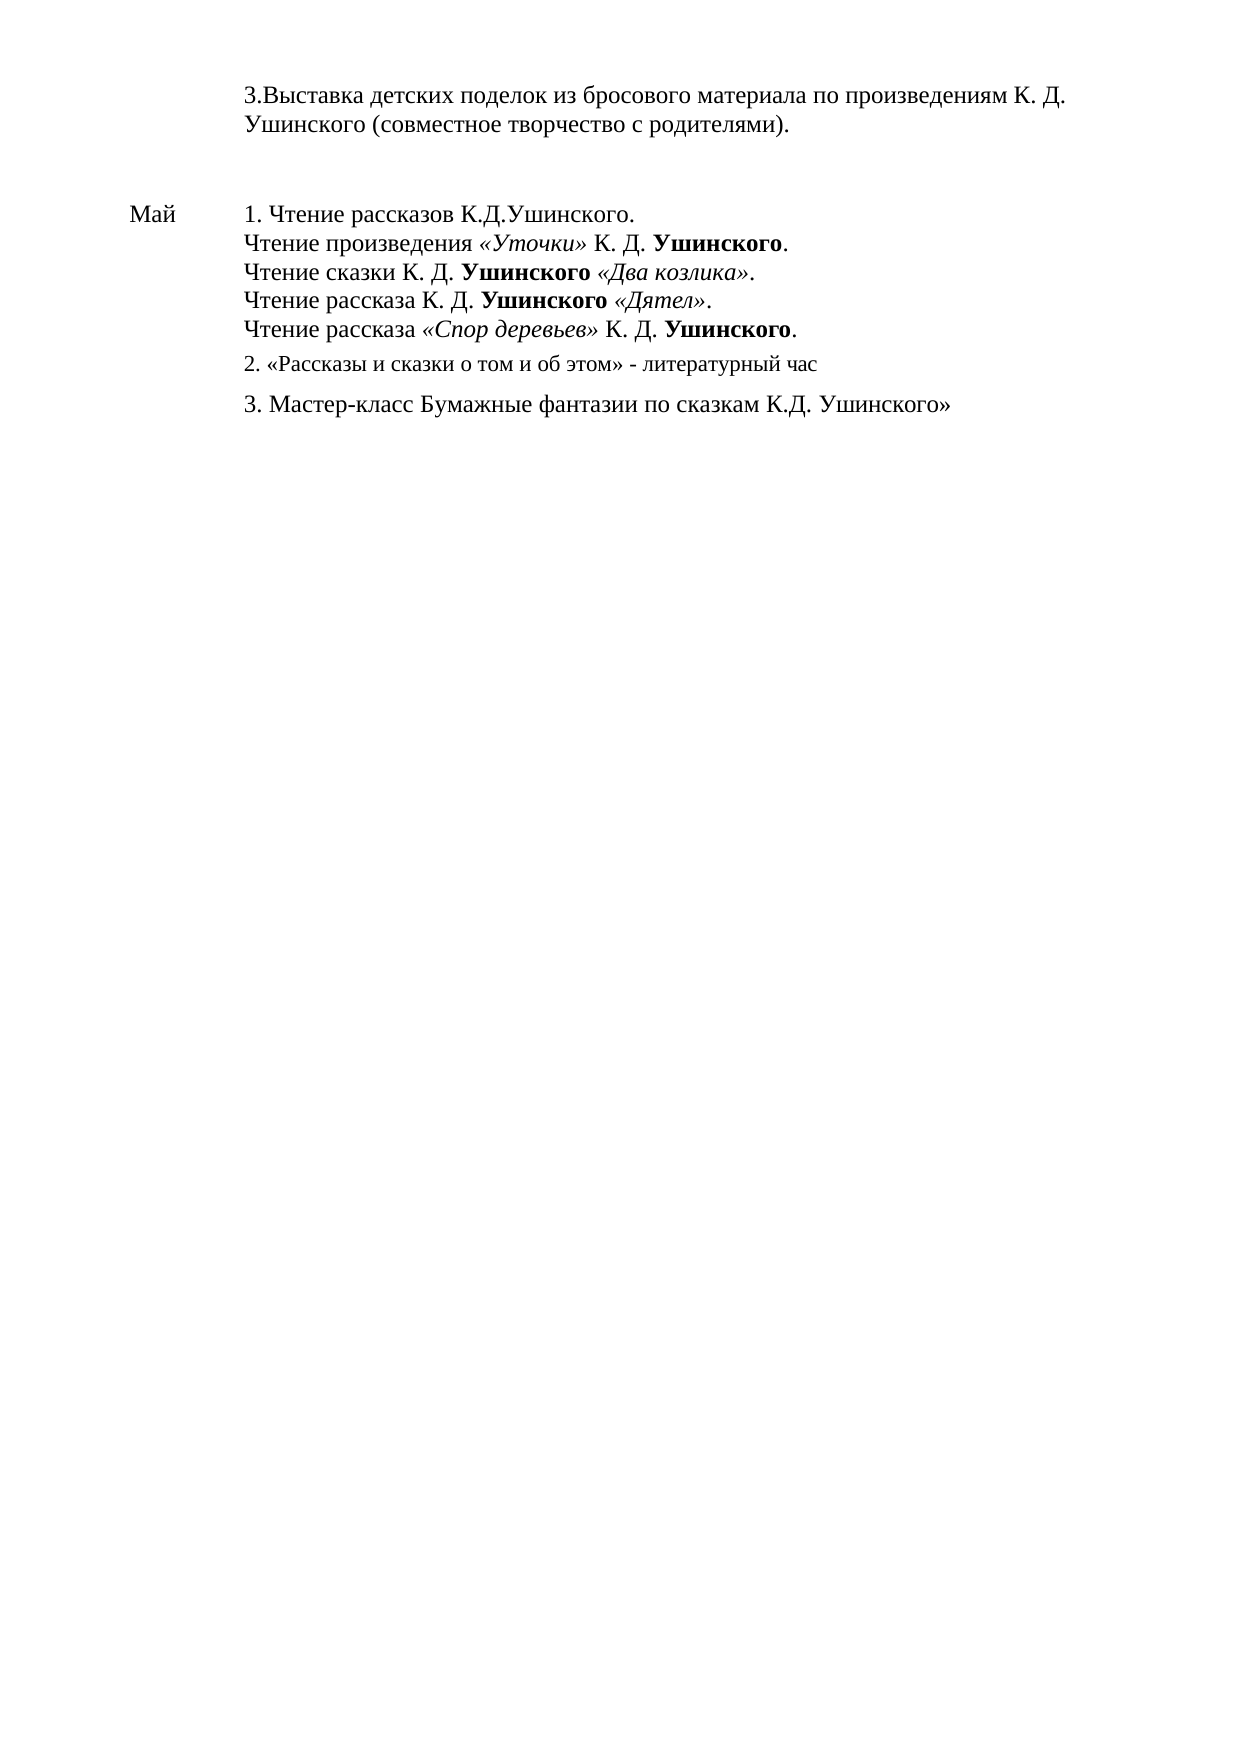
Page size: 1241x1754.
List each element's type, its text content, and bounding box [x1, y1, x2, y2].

table_cell 1. Чтение рассказов К.Д.Ушинского. Чтение произведения «Уточки» К. Д. Ушинского. Чтение сказки К. Д. Ушинского «Два козлика». Чтение рассказа К. Д. Ушинского «Дятел». Чтение рассказа «Спор деревьев» К. Д. Ушинского. 2. «Рассказы и сказки о том и об этом» - литературный час 3. Мастер-класс Бумажные фантазии по сказкам К.Д. Ушинского» [233, 159, 1081, 468]
table_cell [118, 59, 232, 159]
table_cell Май [118, 159, 232, 468]
table_cell 3.Выставка детских поделок из бросового материала по произведениям К. Д. Ушинского (совместное творчество с родителями). [233, 59, 1081, 159]
